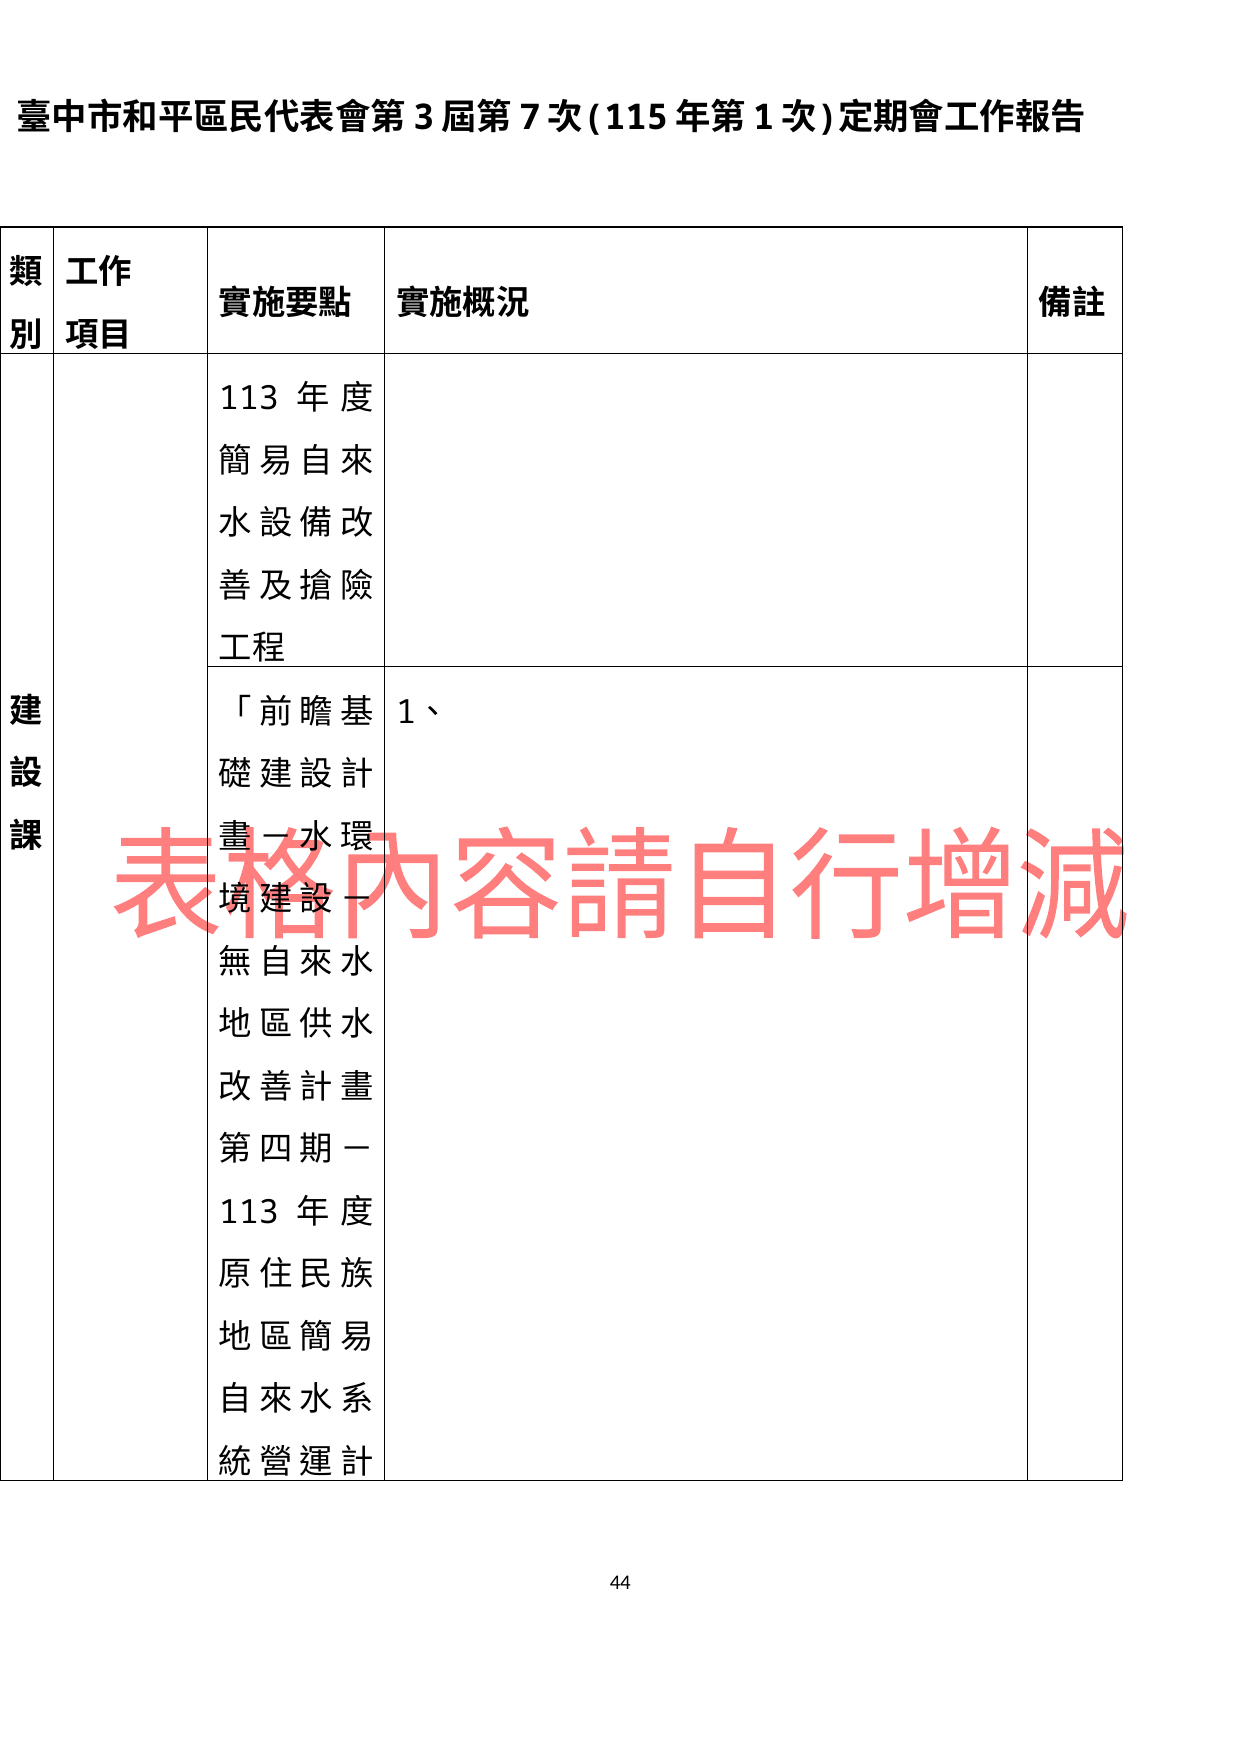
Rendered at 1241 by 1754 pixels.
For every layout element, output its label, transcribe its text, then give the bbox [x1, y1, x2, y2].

table_cell [385, 841, 389, 854]
table_cell [1108, 871, 1122, 927]
table_cell [54, 354, 207, 1479]
table_cell [1028, 354, 1122, 666]
table_cell 113年度簡易自來水設備改善及搶險工程 [208, 354, 384, 666]
table_cell [385, 667, 1027, 1479]
table_cell [1028, 667, 1122, 1479]
table_cell 建設課 [1, 354, 53, 1479]
table_header 備註 [1028, 228, 1122, 352]
table_header 實施要點 [208, 228, 384, 352]
table_cell [385, 354, 1027, 666]
table_header 實施概況 [385, 228, 1027, 352]
table_cell [1102, 855, 1122, 892]
table_header 工作 項目 [54, 228, 207, 352]
table_cell 「前瞻基礎建設計畫－水環境建設－無自來水地區供水改善計畫第四期－113年度原住民族地區簡易自來水系統營運計 [208, 667, 384, 1479]
table_header 類別 [1, 228, 53, 352]
